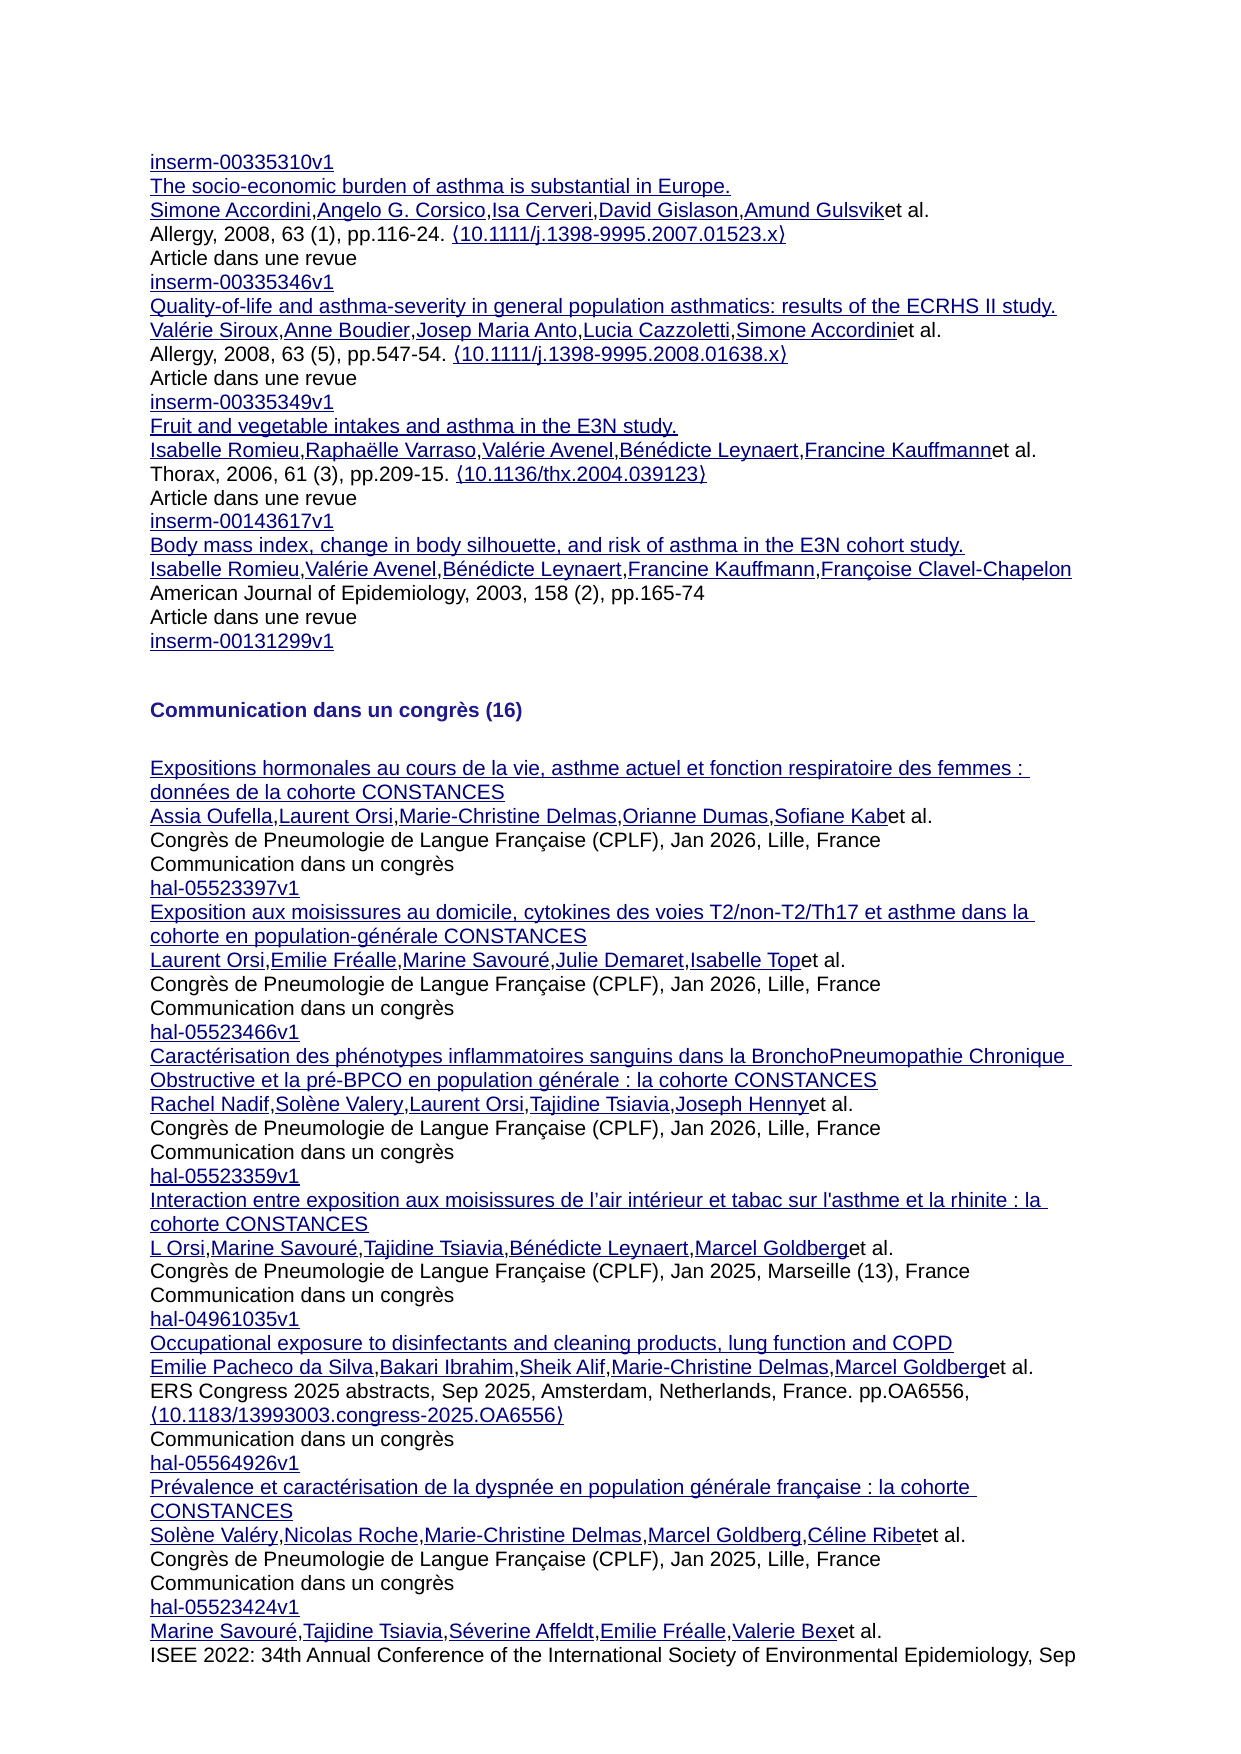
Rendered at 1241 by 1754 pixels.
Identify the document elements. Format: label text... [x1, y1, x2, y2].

table_cell Interaction entre exposition aux moisissures de l’air intérieur et tabac sur l'asthme et la rhinite : la cohorte CONSTANCES L Orsi,Marine Savouré,Tajidine Tsiavia,Bénédicte Leynaert,Marcel Goldberget al. Congrès de Pneumologie de Langue Française (CPLF), Jan 2025, Marseille (13), France Communication dans un congrès hal-04961035v1 [150, 1188, 1090, 1331]
subtitle Communication dans un congrès (16) [150, 698, 1090, 722]
table_cell Caractérisation des phénotypes inflammatoires sanguins dans la BronchoPneumopathie Chronique Obstructive et la pré-BPCO en population générale : la cohorte CONSTANCES Rachel Nadif,Solène Valery,Laurent Orsi,Tajidine Tsiavia,Joseph Hennyet al. Congrès de Pneumologie de Langue Française (CPLF), Jan 2026, Lille, France Communication dans un congrès hal-05523359v1 [150, 1044, 1090, 1187]
table_cell Dwelling mould profiles and current asthma in the CONSTANCES cohort Marine Savouré,Tajidine Tsiavia,Séverine Affeldt,Emilie Fréalle,Valerie Bexet al. ISEE 2022: 34th Annual Conference of the International Society of Environmental Epidemiology, Sep 2022, Athens, Greece. ⟨10.1183/13993003.congress-2024.PA474⟩ Communication dans un congrès hal-04836367v1 [150, 1619, 1090, 1667]
table_cell Quality-of-life and asthma-severity in general population asthmatics: results of the ECRHS II study. Valérie Siroux,Anne Boudier,Josep Maria Anto,Lucia Cazzoletti,Simone Accordiniet al. Allergy, 2008, 63 (5), pp.547-54. ⟨10.1111/j.1398-9995.2008.01638.x⟩ Article dans une revue inserm-00335349v1 [150, 294, 1090, 413]
table_cell Occupational exposure to disinfectants and cleaning products, lung function and COPD Emilie Pacheco da Silva,Bakari Ibrahim,Sheik Alif,Marie-Christine Delmas,Marcel Goldberget al. ERS Congress 2025 abstracts, Sep 2025, Amsterdam, Netherlands, France. pp.OA6556, ⟨10.1183/13993003.congress-2025.OA6556⟩ Communication dans un congrès hal-05564926v1 [150, 1331, 1090, 1475]
table_cell inserm-00335310v1 [150, 150, 1090, 174]
table_cell Prévalence et caractérisation de la dyspnée en population générale française : la cohorte CONSTANCES Solène Valéry,Nicolas Roche,Marie-Christine Delmas,Marcel Goldberg,Céline Ribetet al. Congrès de Pneumologie de Langue Française (CPLF), Jan 2025, Lille, France Communication dans un congrès hal-05523424v1 [150, 1475, 1090, 1619]
table_cell Body mass index, change in body silhouette, and risk of asthma in the E3N cohort study. Isabelle Romieu,Valérie Avenel,Bénédicte Leynaert,Francine Kauffmann,Françoise Clavel-Chapelon American Journal of Epidemiology, 2003, 158 (2), pp.165-74 Article dans une revue inserm-00131299v1 [150, 533, 1090, 653]
table_cell Fruit and vegetable intakes and asthma in the E3N study. Isabelle Romieu,Raphaëlle Varraso,Valérie Avenel,Bénédicte Leynaert,Francine Kauffmannet al. Thorax, 2006, 61 (3), pp.209-15. ⟨10.1136/thx.2004.039123⟩ Article dans une revue inserm-00143617v1 [150, 414, 1090, 533]
table_header Expositions hormonales au cours de la vie, asthme actuel et fonction respiratoire des femmes : données de la cohorte CONSTANCES Assia Oufella,Laurent Orsi,Marie-Christine Delmas,Orianne Dumas,Sofiane Kabet al. Congrès de Pneumologie de Langue Française (CPLF), Jan 2026, Lille, France Communication dans un congrès hal-05523397v1 [150, 756, 1090, 900]
table_cell The socio-economic burden of asthma is substantial in Europe. Simone Accordini,Angelo G. Corsico,Isa Cerveri,David Gislason,Amund Gulsviket al. Allergy, 2008, 63 (1), pp.116-24. ⟨10.1111/j.1398-9995.2007.01523.x⟩ Article dans une revue inserm-00335346v1 [150, 174, 1090, 294]
table_cell Exposition aux moisissures au domicile, cytokines des voies T2/non-T2/Th17 et asthme dans la cohorte en population-générale CONSTANCES Laurent Orsi,Emilie Fréalle,Marine Savouré,Julie Demaret,Isabelle Topet al. Congrès de Pneumologie de Langue Française (CPLF), Jan 2026, Lille, France Communication dans un congrès hal-05523466v1 [150, 900, 1090, 1044]
